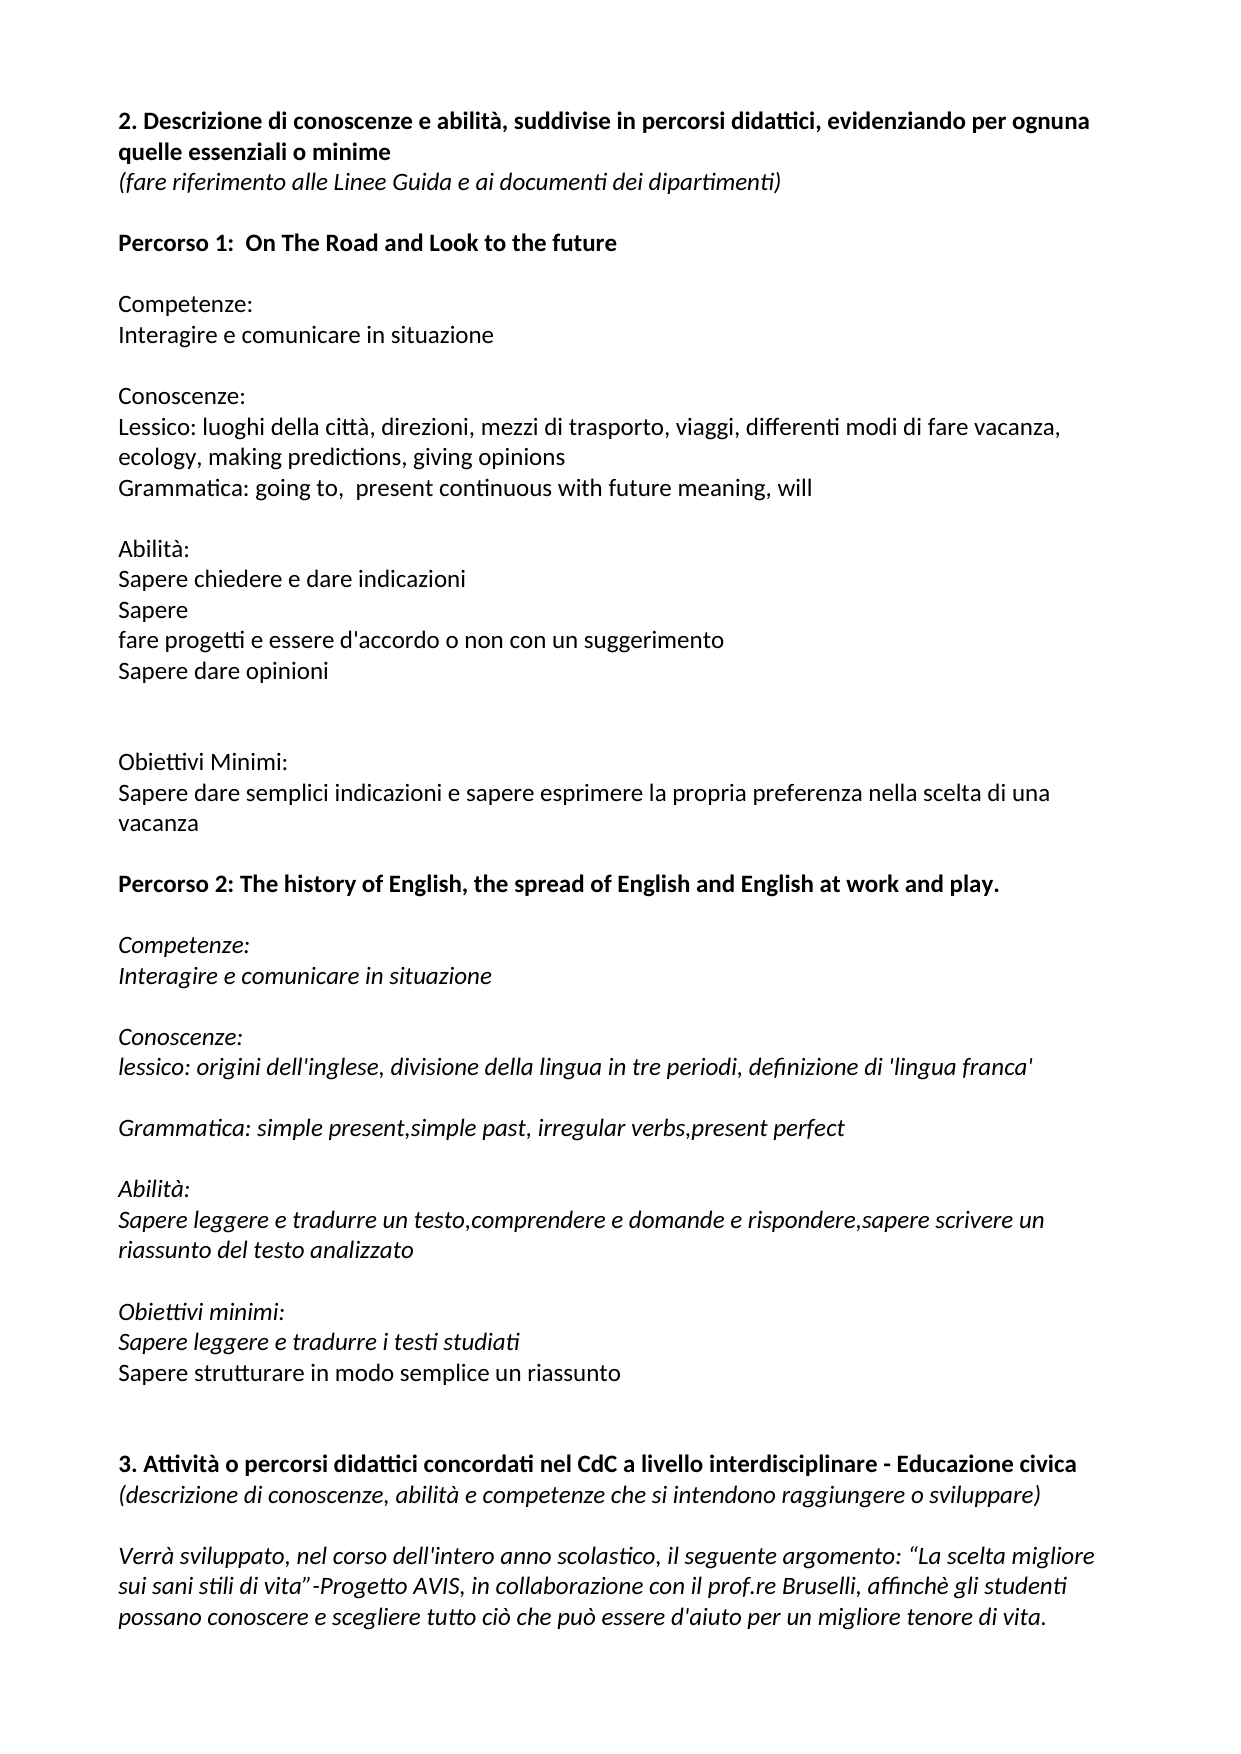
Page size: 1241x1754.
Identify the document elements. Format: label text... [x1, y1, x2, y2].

text fare progetti e essere d'accordo o non con un suggerimento [118, 624, 1122, 655]
text Interagire e comunicare in situazione [118, 319, 1122, 349]
text Sapere [118, 594, 1122, 624]
text Sapere leggere e tradurre i testi studiati [118, 1326, 1122, 1357]
text Percorso 2: The history of English, the spread of English and English at work and play. [118, 868, 1122, 899]
text Grammatica: simple present,simple past, irregular verbs,present perfect [118, 1113, 1122, 1143]
text Abilità: [118, 1174, 1122, 1204]
text Sapere chiedere e dare indicazioni [118, 563, 1122, 594]
text 3. Attività o percorsi didattici concordati nel CdC a livello interdisciplinare - Educazione civica [118, 1448, 1122, 1479]
text lessico: origini dell'inglese, divisione della lingua in tre periodi, definizione di 'lingua franca' [118, 1052, 1122, 1082]
text Abilità: [118, 533, 1122, 563]
text Percorso 1: On The Road and Look to the future [118, 227, 1122, 258]
text Competenze: [118, 929, 1122, 960]
text Obiettivi Minimi: [118, 746, 1122, 777]
text 2. Descrizione di conoscenze e abilità, suddivise in percorsi didattici, evidenziando per ognuna quelle essenziali o minime [118, 105, 1122, 166]
text (descrizione di conoscenze, abilità e competenze che si intendono raggiungere o sviluppare) [118, 1479, 1122, 1509]
text Grammatica: going to, present continuous with future meaning, will [118, 472, 1122, 502]
text (fare riferimento alle Linee Guida e ai documenti dei dipartimenti) [118, 166, 1122, 197]
text Sapere leggere e tradurre un testo,comprendere e domande e rispondere,sapere scrivere un riassunto del testo analizzato [118, 1204, 1122, 1265]
text Competenze: [118, 288, 1122, 319]
text Verrà sviluppato, nel corso dell'intero anno scolastico, il seguente argomento: “La scelta migliore sui sani stili di vita”-Progetto AVIS, in collaborazione con il prof.re Bruselli, affinchè gli studenti possano conoscere e scegliere tutto ciò che può essere d'aiuto per un migliore tenore di vita. [118, 1540, 1122, 1631]
text Obiettivi minimi: [118, 1296, 1122, 1326]
text Sapere dare semplici indicazioni e sapere esprimere la propria preferenza nella scelta di una vacanza [118, 777, 1122, 838]
text Lessico: luoghi della città, direzioni, mezzi di trasporto, viaggi, differenti modi di fare vacanza, ecology, making predictions, giving opinions [118, 411, 1122, 472]
text Sapere strutturare in modo semplice un riassunto [118, 1357, 1122, 1387]
text Conoscenze: [118, 380, 1122, 411]
text Conoscenze: [118, 1021, 1122, 1052]
text Sapere dare opinioni [118, 655, 1122, 685]
text Interagire e comunicare in situazione [118, 960, 1122, 991]
